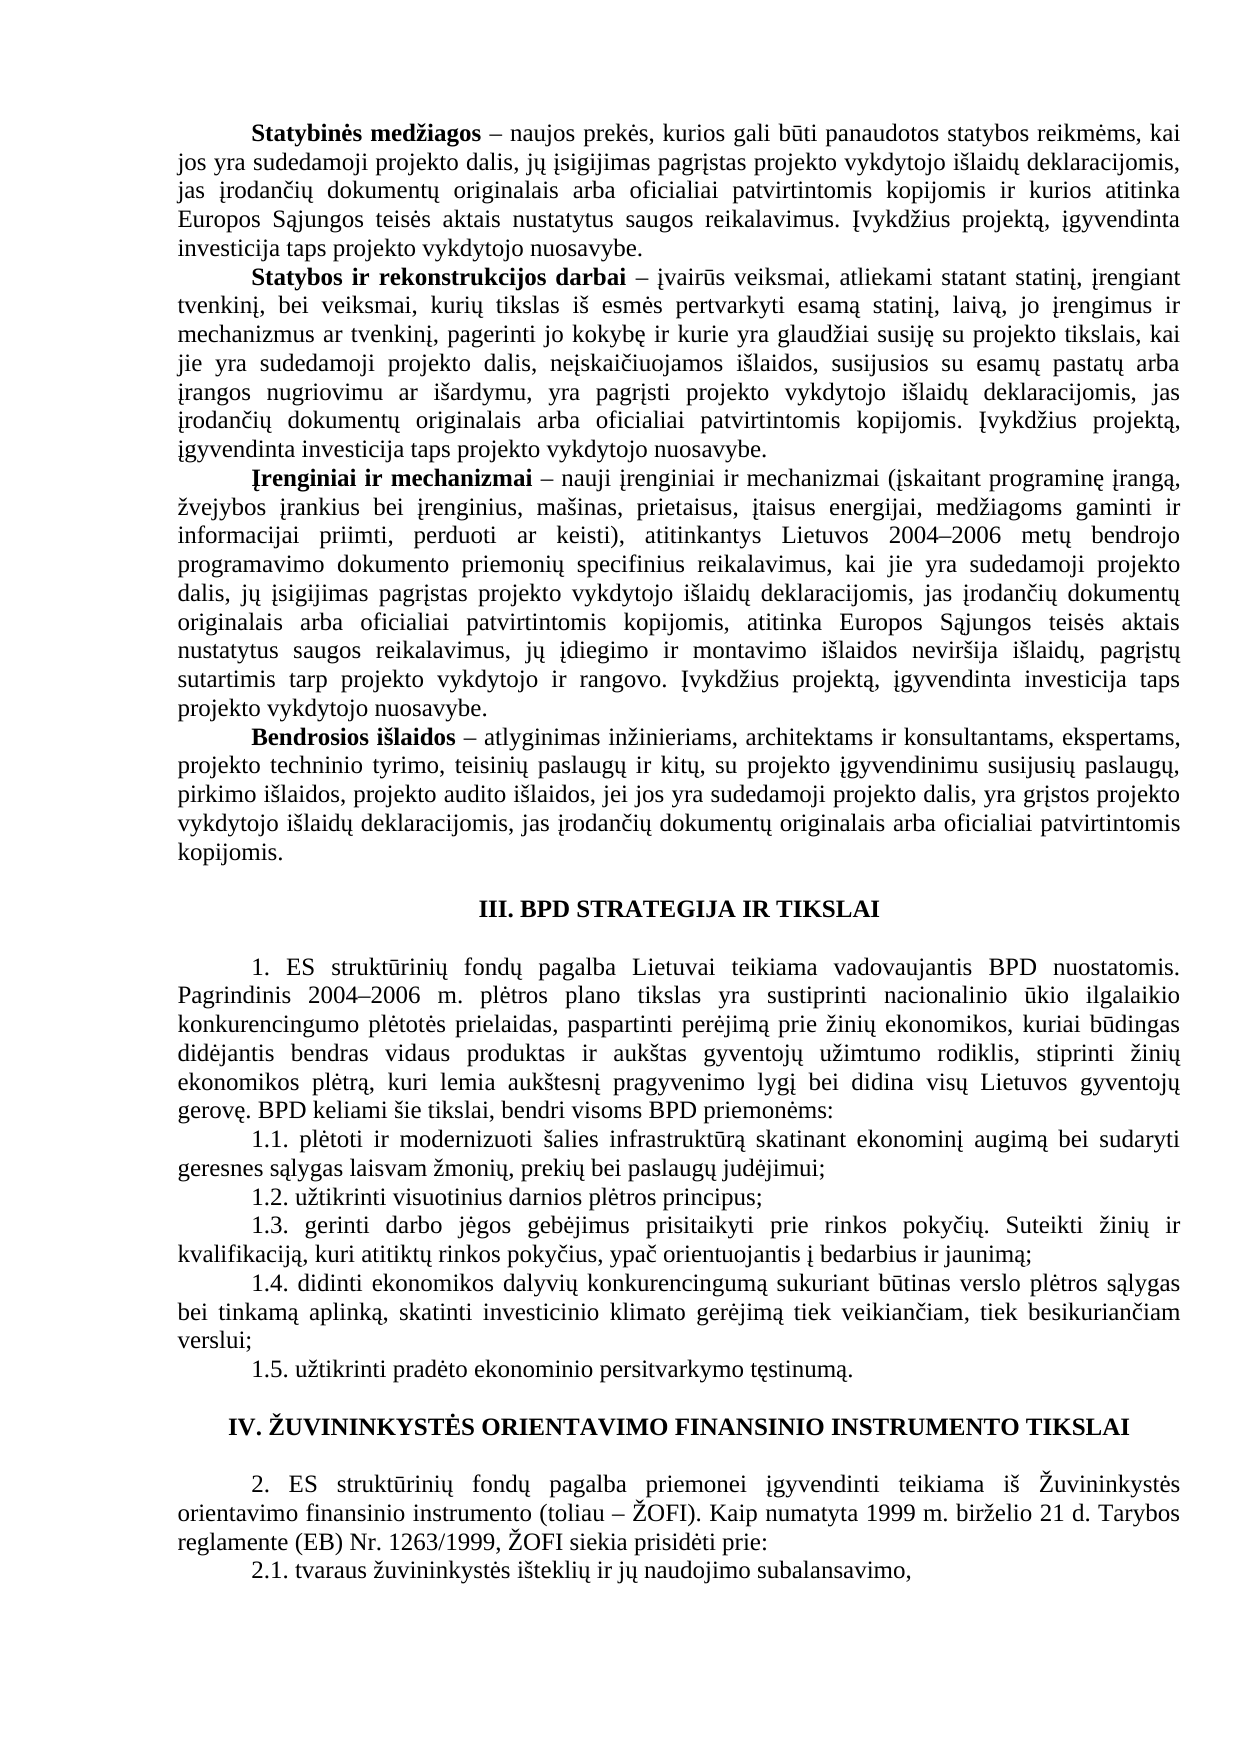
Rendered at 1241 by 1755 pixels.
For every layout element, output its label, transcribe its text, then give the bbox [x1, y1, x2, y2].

text III. BPD STRATEGIJA IR TIKSLAI [177, 894, 1181, 923]
text 1.1. plėtoti ir modernizuoti šalies infrastruktūrą skatinant ekonominį augimą bei sudaryti geresnes sąlygas laisvam žmonių, prekių bei paslaugų judėjimui; [177, 1124, 1181, 1182]
text 1. ES struktūrinių fondų pagalba Lietuvai teikiama vadovaujantis BPD nuostatomis. Pagrindinis 2004–2006 m. plėtros plano tikslas yra sustiprinti nacionalinio ūkio ilgalaikio konkurencingumo plėtotės prielaidas, paspartinti perėjimą prie žinių ekonomikos, kuriai būdingas didėjantis bendras vidaus produktas ir aukštas gyventojų užimtumo rodiklis, stiprinti žinių ekonomikos plėtrą, kuri lemia aukštesnį pragyvenimo lygį bei didina visų Lietuvos gyventojų gerovę. BPD keliami šie tikslai, bendri visoms BPD priemonėms: [177, 952, 1181, 1124]
text 2.1. tvaraus žuvininkystės išteklių ir jų naudojimo subalansavimo, [177, 1556, 1181, 1584]
text 1.5. užtikrinti pradėto ekonominio persitvarkymo tęstinumą. [177, 1354, 1181, 1383]
text IV. ŽUVININKYSTĖS ORIENTAVIMO FINANSINIO INSTRUMENTO TIKSLAI [177, 1412, 1181, 1441]
text Įrenginiai ir mechanizmai – nauji įrenginiai ir mechanizmai (įskaitant programinę įrangą, žvejybos įrankius bei įrenginius, mašinas, prietaisus, įtaisus energijai, medžiagoms gaminti ir informacijai priimti, perduoti ar keisti), atitinkantys Lietuvos 2004–2006 metų bendrojo programavimo dokumento priemonių specifinius reikalavimus, kai jie yra sudedamoji projekto dalis, jų įsigijimas pagrįstas projekto vykdytojo išlaidų deklaracijomis, jas įrodančių dokumentų originalais arba oficialiai patvirtintomis kopijomis, atitinka Europos Sąjungos teisės aktais nustatytus saugos reikalavimus, jų įdiegimo ir montavimo išlaidos neviršija išlaidų, pagrįstų sutartimis tarp projekto vykdytojo ir rangovo. Įvykdžius projektą, įgyvendinta investicija taps projekto vykdytojo nuosavybe. [177, 463, 1181, 722]
text 2. ES struktūrinių fondų pagalba priemonei įgyvendinti teikiama iš Žuvininkystės orientavimo finansinio instrumento (toliau – ŽOFI). Kaip numatyta 1999 m. birželio 21 d. Tarybos reglamente (EB) Nr. 1263/1999, ŽOFI siekia prisidėti prie: [177, 1469, 1181, 1556]
text 1.4. didinti ekonomikos dalyvių konkurencingumą sukuriant būtinas verslo plėtros sąlygas bei tinkamą aplinką, skatinti investicinio klimato gerėjimą tiek veikiančiam, tiek besikuriančiam verslui; [177, 1268, 1181, 1354]
text Statybinės medžiagos – naujos prekės, kurios gali būti panaudotos statybos reikmėms, kai jos yra sudedamoji projekto dalis, jų įsigijimas pagrįstas projekto vykdytojo išlaidų deklaracijomis, jas įrodančių dokumentų originalais arba oficialiai patvirtintomis kopijomis ir kurios atitinka Europos Sąjungos teisės aktais nustatytus saugos reikalavimus. Įvykdžius projektą, įgyvendinta investicija taps projekto vykdytojo nuosavybe. [177, 118, 1181, 262]
text Statybos ir rekonstrukcijos darbai – įvairūs veiksmai, atliekami statant statinį, įrengiant tvenkinį, bei veiksmai, kurių tikslas iš esmės pertvarkyti esamą statinį, laivą, jo įrengimus ir mechanizmus ar tvenkinį, pagerinti jo kokybę ir kurie yra glaudžiai susiję su projekto tikslais, kai jie yra sudedamoji projekto dalis, neįskaičiuojamos išlaidos, susijusios su esamų pastatų arba įrangos nugriovimu ar išardymu, yra pagrįsti projekto vykdytojo išlaidų deklaracijomis, jas įrodančių dokumentų originalais arba oficialiai patvirtintomis kopijomis. Įvykdžius projektą, įgyvendinta investicija taps projekto vykdytojo nuosavybe. [177, 262, 1181, 463]
text Bendrosios išlaidos – atlyginimas inžinieriams, architektams ir konsultantams, ekspertams, projekto techninio tyrimo, teisinių paslaugų ir kitų, su projekto įgyvendinimu susijusių paslaugų, pirkimo išlaidos, projekto audito išlaidos, jei jos yra sudedamoji projekto dalis, yra grįstos projekto vykdytojo išlaidų deklaracijomis, jas įrodančių dokumentų originalais arba oficialiai patvirtintomis kopijomis. [177, 722, 1181, 866]
text 1.2. užtikrinti visuotinius darnios plėtros principus; [177, 1182, 1181, 1211]
text 1.3. gerinti darbo jėgos gebėjimus prisitaikyti prie rinkos pokyčių. Suteikti žinių ir kvalifikaciją, kuri atitiktų rinkos pokyčius, ypač orientuojantis į bedarbius ir jaunimą; [177, 1211, 1181, 1268]
